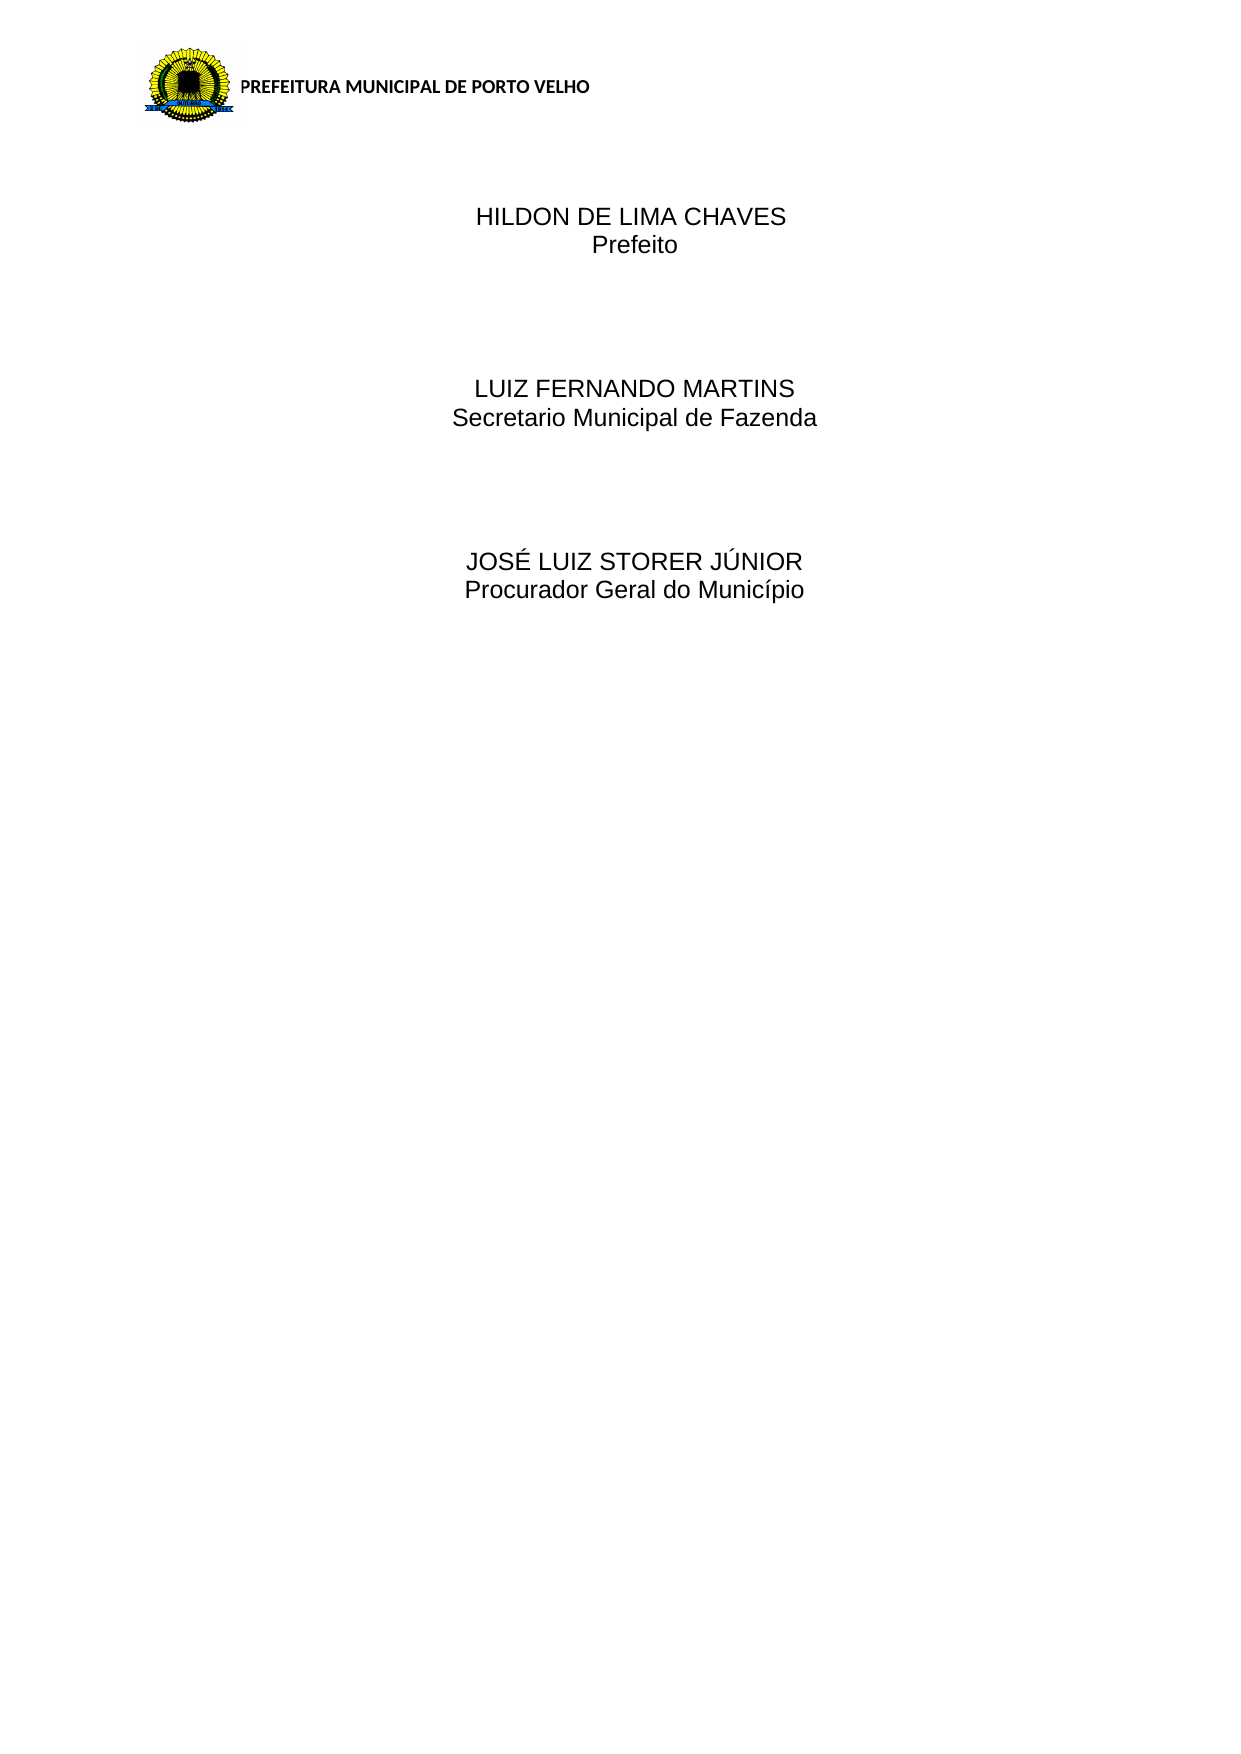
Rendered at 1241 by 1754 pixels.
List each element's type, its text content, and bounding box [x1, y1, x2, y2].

text LUIZ FERNANDO MARTINS [132, 374, 1137, 403]
picture [137, 46, 242, 125]
text JOSÉ LUIZ STORER JÚNIOR [132, 547, 1137, 575]
text Prefeito [132, 230, 1137, 259]
text Procurador Geral do Município [132, 575, 1137, 604]
text HILDON DE LIMA CHAVES [132, 202, 1137, 230]
text Secretario Municipal de Fazenda [132, 403, 1137, 432]
